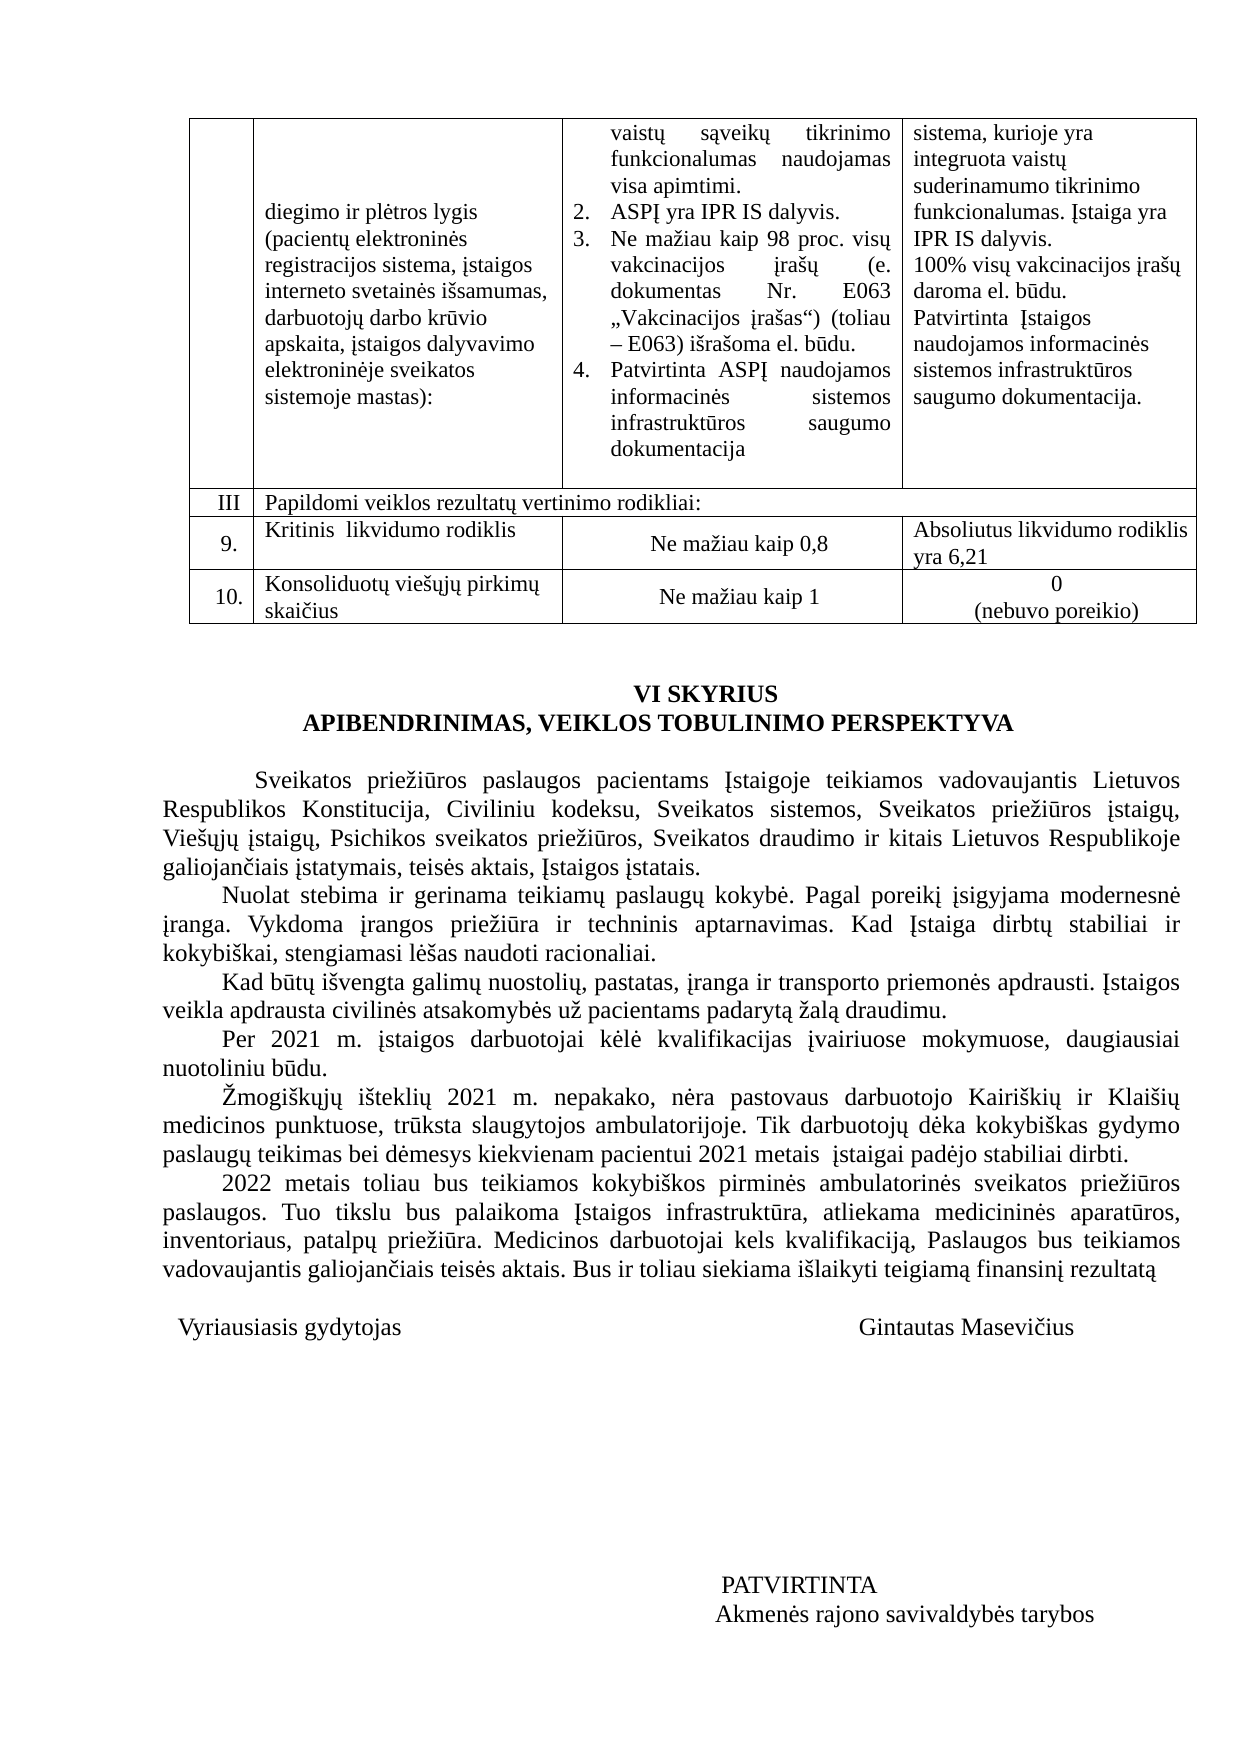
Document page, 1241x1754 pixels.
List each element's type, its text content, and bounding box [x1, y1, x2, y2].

text Sveikatos priežiūros paslaugos pacientams Įstaigoje teikiamos vadovaujantis Lietuvos Respublikos Konstitucija, Civiliniu kodeksu, Sveikatos sistemos, Sveikatos priežiūros įstaigų, Viešųjų įstaigų, Psichikos sveikatos priežiūros, Sveikatos draudimo ir kitais Lietuvos Respublikoje galiojančiais įstatymais, teisės aktais, Įstaigos įstatais. [162, 766, 1181, 881]
table_cell 0 (nebuvo poreikio) [903, 570, 1196, 623]
table_cell sistema, kurioje yra integruota vaistų suderinamumo tikrinimo funkcionalumas. Įstaiga yra IPR IS dalyvis. 100% visų vakcinacijos įrašų daroma el. būdu. Patvirtinta Įstaigos naudojamos informacinės sistemos infrastruktūros saugumo dokumentacija. [903, 119, 1196, 488]
table_cell 9. [190, 517, 253, 569]
text APIBENDRINIMAS, VEIKLOS TOBULINIMO PERSPEKTYVA [177, 708, 1181, 737]
table_cell Ne mažiau kaip 1 [563, 570, 902, 623]
text Žmogiškųjų išteklių 2021 m. nepakako, nėra pastovaus darbuotojo Kairiškių ir Klaišių medicinos punktuose, trūksta slaugytojos ambulatorijoje. Tik darbuotojų dėka kokybiškas gydymo paslaugų teikimas bei dėmesys kiekvienam pacientui 2021 metais įstaigai padėjo stabiliai dirbti. [162, 1082, 1181, 1168]
table_cell vaistų sąveikų tikrinimo funkcionalumas naudojamas visa apimtimi. 2. ASPĮ yra IPR IS dalyvis. 3. Ne mažiau kaip 98 proc. visų vakcinacijos įrašų (e. dokumentas Nr. E063 „Vakcinacijos įrašas“) (toliau – E063) išrašoma el. būdu. 4. Patvirtinta ASPĮ naudojamos informacinės sistemos infrastruktūros saugumo dokumentacija [563, 119, 902, 488]
table_cell 10. [190, 570, 253, 623]
text Kad būtų išvengta galimų nuostolių, pastatas, įranga ir transporto priemonės apdrausti. Įstaigos veikla apdrausta civilinės atsakomybės už pacientams padarytą žalą draudimu. [162, 967, 1181, 1024]
table_cell Absoliutus likvidumo rodiklis yra 6,21 [903, 517, 1196, 569]
text PATVIRTINTA [177, 1571, 1167, 1599]
table_cell III [190, 489, 253, 516]
text VI SKYRIUS [177, 679, 1181, 708]
text Per 2021 m. įstaigos darbuotojai kėlė kvalifikacijas įvairiuose mokymuose, daugiausiai nuotoliniu būdu. [162, 1024, 1181, 1082]
table_cell Ne mažiau kaip 0,8 [563, 517, 902, 569]
table_cell Kritinis likvidumo rodiklis [254, 517, 562, 569]
table_cell Papildomi veiklos rezultatų vertinimo rodikliai: [254, 489, 1196, 516]
table_cell diegimo ir plėtros lygis (pacientų elektroninės registracijos sistema, įstaigos interneto svetainės išsamumas, darbuotojų darbo krūvio apskaita, įstaigos dalyvavimo elektroninėje sveikatos sistemoje mastas): [254, 119, 562, 488]
table_cell Konsoliduotų viešųjų pirkimų skaičius [254, 570, 562, 623]
text 2022 metais toliau bus teikiamos kokybiškos pirminės ambulatorinės sveikatos priežiūros paslaugos. Tuo tikslu bus palaikoma Įstaigos infrastruktūra, atliekama medicininės aparatūros, inventoriaus, patalpų priežiūra. Medicinos darbuotojai kels kvalifikaciją, Paslaugos bus teikiamos vadovaujantis galiojančiais teisės aktais. Bus ir toliau siekiama išlaikyti teigiamą finansinį rezultatą [162, 1168, 1181, 1283]
text Nuolat stebima ir gerinama teikiamų paslaugų kokybė. Pagal poreikį įsigyjama modernesnė įranga. Vykdoma įrangos priežiūra ir techninis aptarnavimas. Kad Įstaiga dirbtų stabiliai ir kokybiškai, stengiamasi lėšas naudoti racionaliai. [162, 881, 1181, 967]
text Akmenės rajono savivaldybės tarybos [177, 1599, 1167, 1628]
text Vyriausiasis gydytojas Gintautas Masevičius [177, 1312, 1167, 1369]
table_cell [190, 119, 253, 488]
